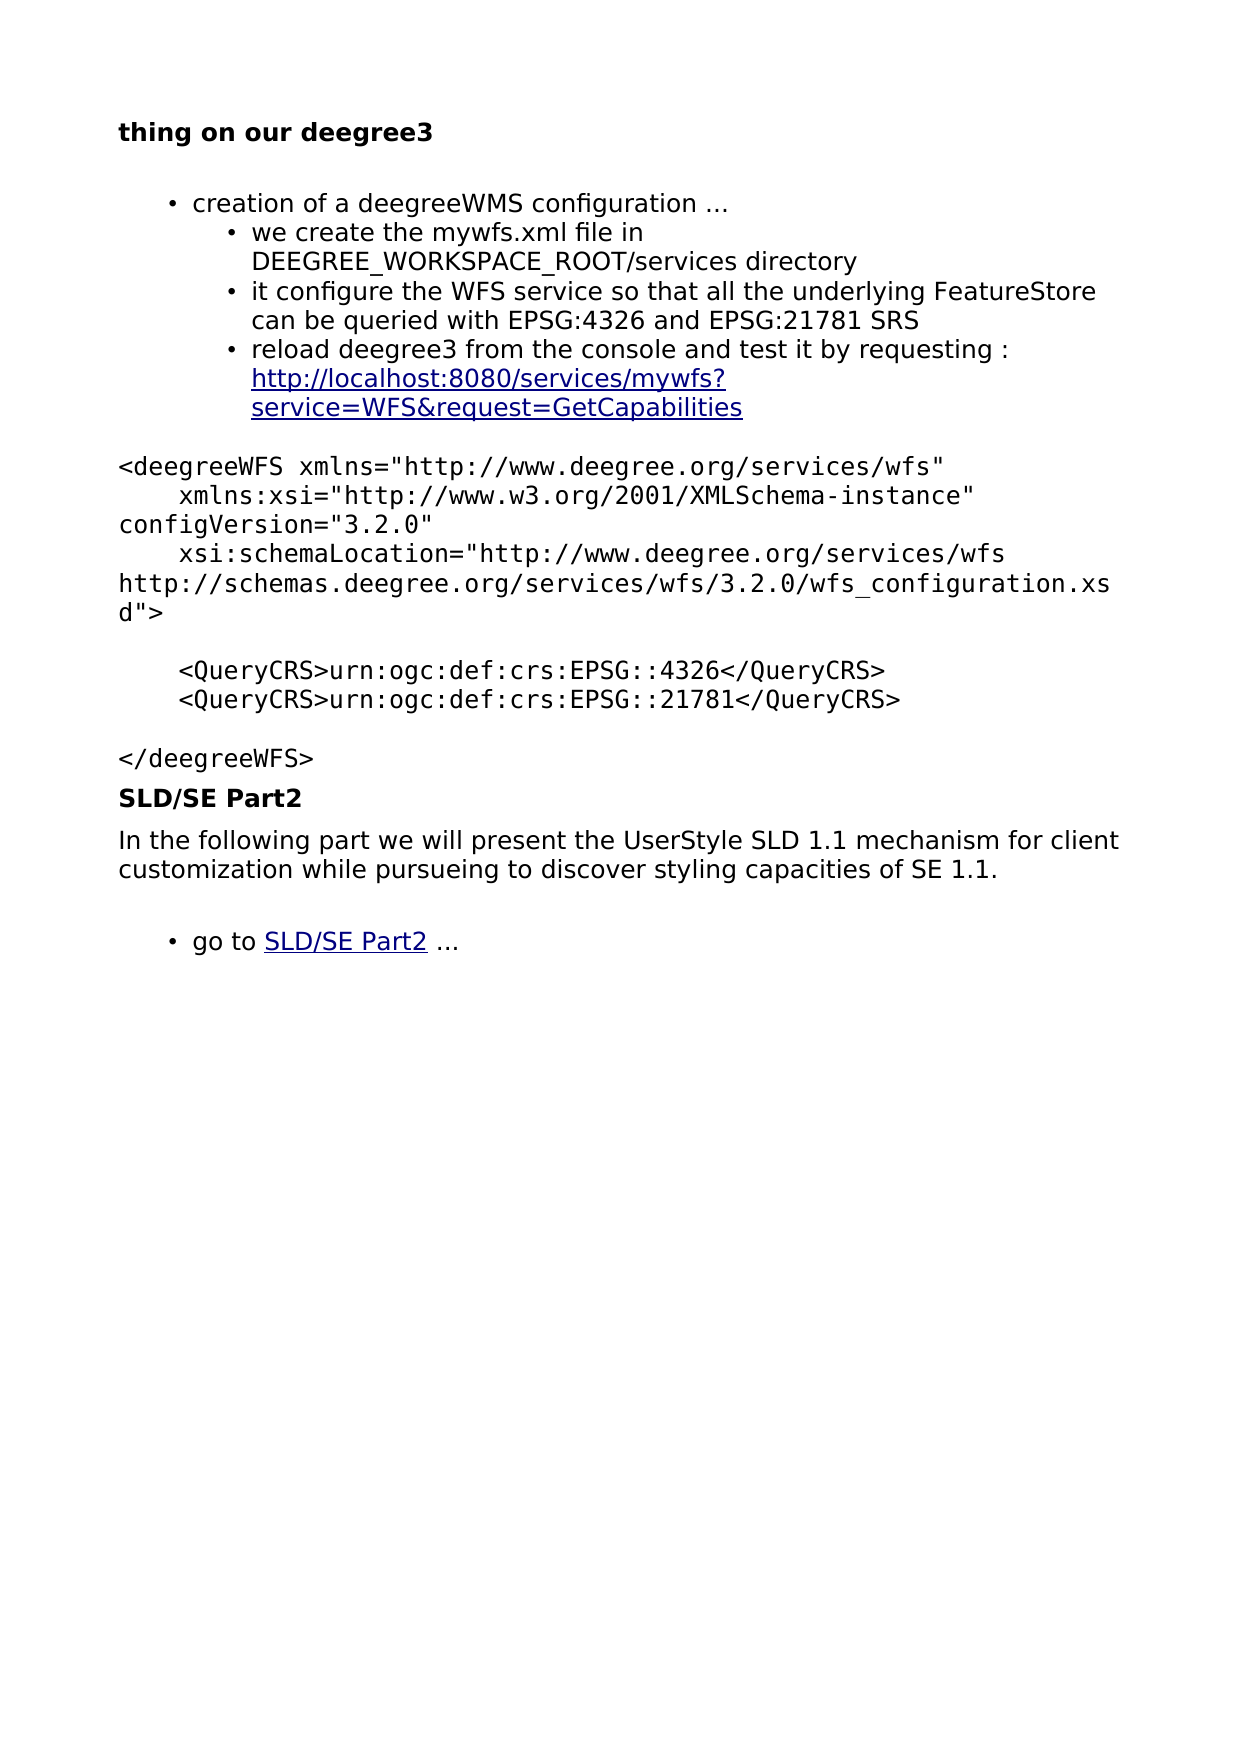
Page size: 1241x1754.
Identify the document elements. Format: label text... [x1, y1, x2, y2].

text SLD/SE Part2 [118, 785, 1122, 814]
text <deegreeWFS xmlns="http://www.deegree.org/services/wfs" xmlns:xsi="http://www.w3.org/2001/XMLSchema-instance" configVersion="3.2.0" xsi:schemaLocation="http://www.deegree.org/services/wfs http://schemas.deegree.org/services/wfs/3.2.0/wfs_configuration.xsd"> <QueryCRS>urn:ogc:def:crs:EPSG::4326</QueryCRS> <QueryCRS>urn:ogc:def:crs:EPSG::21781</QueryCRS> </deegreeWFS> [118, 452, 1122, 773]
text thing on our deegree3 [118, 118, 1122, 147]
list reload deegree3 from the console and test it by requesting : http://localhost:8080/services/mywfs?service=WFS&request=GetCapabilities [236, 335, 1122, 423]
list we create the mywfs.xml file in DEEGREE_WORKSPACE_ROOT/services directory [236, 218, 1122, 277]
text In the following part we will present the UserStyle SLD 1.1 mechanism for client customization while pursueing to discover styling capacities of SE 1.1. [118, 826, 1122, 885]
list it configure the WFS service so that all the underlying FeatureStore can be queried with EPSG:4326 and EPSG:21781 SRS [236, 277, 1122, 335]
list creation of a deegreeWMS configuration ... [177, 189, 1122, 218]
list go to SLD/SE Part2 ... [177, 927, 1122, 956]
